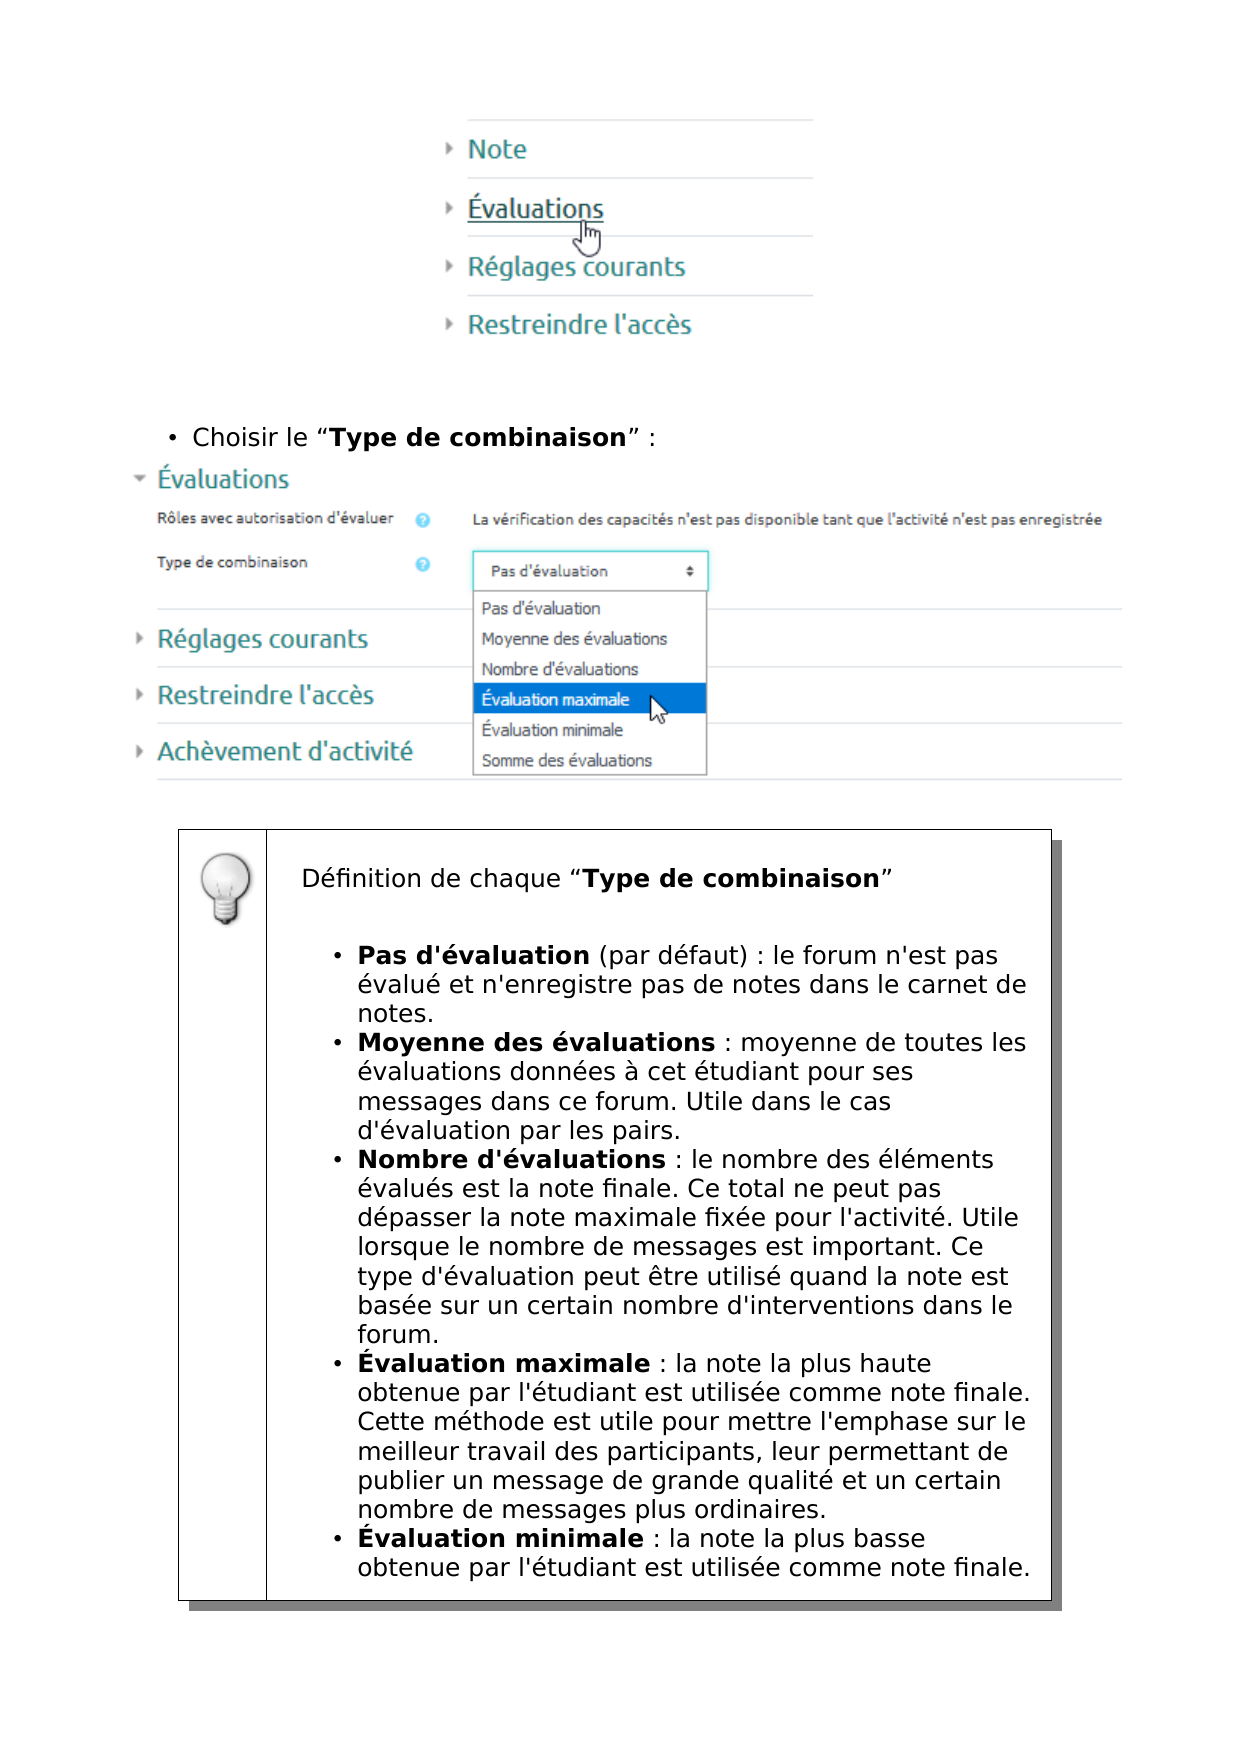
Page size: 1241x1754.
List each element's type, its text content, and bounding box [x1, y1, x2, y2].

picture [190, 852, 266, 928]
picture [118, 452, 1123, 788]
picture [427, 118, 814, 353]
table_header [179, 830, 266, 1600]
list Choisir le “Type de combinaison” : [177, 424, 1122, 452]
table_header Définition de chaque “Type de combinaison” Pas d'évaluation (par défaut) : le forum n'est pas évalué et n'enregistre pas de notes dans le carnet de notes. Moyenne des évaluations : moyenne de toutes les évaluations données à cet étudiant pour ses messages dans ce forum. Utile dans le cas d'évaluation par les pairs. Nombre d'évaluations : le nombre des éléments évalués est la note finale. Ce total ne peut pas dépasser la note maximale fixée pour l'activité. Utile lorsque le nombre de messages est important. Ce type d'évaluation peut être utilisé quand la note est basée sur un certain nombre d'interventions dans le forum. Évaluation maximale : la note la plus haute obtenue par l'étudiant est utilisée comme note finale. Cette méthode est utile pour mettre l'emphase sur le meilleur travail des participants, leur permettant de publier un message de grande qualité et un certain nombre de messages plus ordinaires. Évaluation minimale : la note la plus basse obtenue par l'étudiant est utilisée comme note finale. [267, 830, 1051, 1600]
